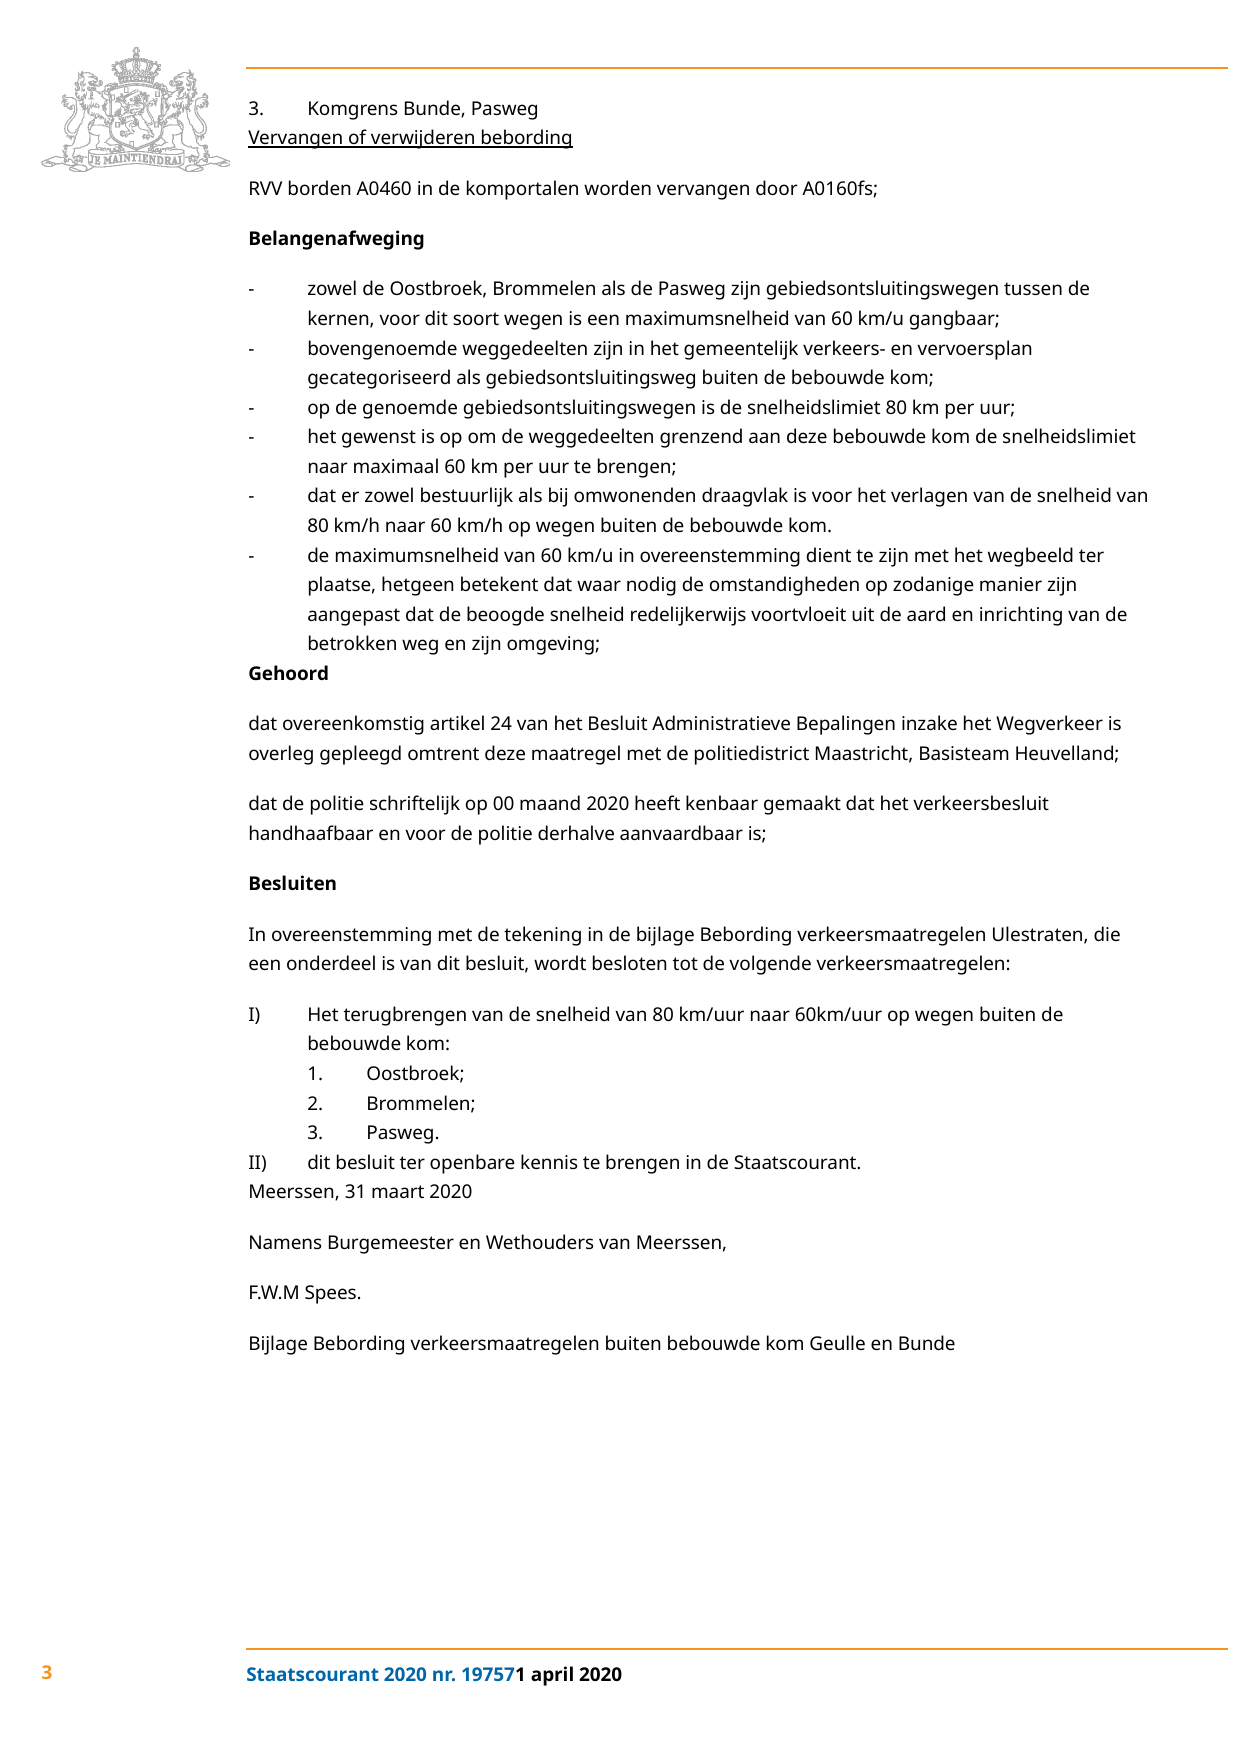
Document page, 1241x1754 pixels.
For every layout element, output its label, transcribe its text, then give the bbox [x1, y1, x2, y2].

list de maximumsnelheid van 60 km/u in overeenstemming dient te zijn met het wegbeeld ter plaatse, hetgeen betekent dat waar nodig de omstandigheden op zodanige manier zijn aangepast dat de beoogde snelheid redelijkerwijs voortvloeit uit de aard en inrichting van de betrokken weg en zijn omgeving; [248, 542, 1152, 656]
text Belangenafweging [248, 225, 1152, 251]
text dat overeenkomstig artikel 24 van het Besluit Administratieve Bepalingen inzake het Wegverkeer is overleg gepleegd omtrent deze maatregel met de politiedistrict Maastricht, Basisteam Heuvelland; [248, 711, 1152, 766]
list dat er zowel bestuurlijk als bij omwonenden draagvlak is voor het verlagen van de snelheid van 80 km/h naar 60 km/h op wegen buiten de bebouwde kom. [248, 483, 1152, 538]
list het gewenst is op om de weggedeelten grenzend aan deze bebouwde kom de snelheidslimiet naar maximaal 60 km per uur te brengen; [248, 423, 1152, 479]
text RVV borden A0460 in de komportalen worden vervangen door A0160fs; [248, 175, 1152, 201]
list Het terugbrengen van de snelheid van 80 km/uur naar 60km/uur op wegen buiten de bebouwde kom: [248, 1001, 1152, 1056]
list bovengenoemde weggedeelten zijn in het gemeentelijk verkeers- en vervoersplan gecategoriseerd als gebiedsontsluitingsweg buiten de bebouwde kom; [248, 335, 1152, 390]
text Vervangen of verwijderen bebording [248, 124, 1152, 150]
text Besluiten [248, 871, 1152, 896]
list Oostbroek; [307, 1060, 1152, 1086]
text dat de politie schriftelijk op 00 maand 2020 heeft kenbaar gemaakt dat het verkeersbesluit handhaafbaar en voor de politie derhalve aanvaardbaar is; [248, 791, 1152, 846]
text Gehoord [248, 660, 1152, 686]
text Bijlage Bebording verkeersmaatregelen buiten bebouwde kom Geulle en Bunde [248, 1330, 1152, 1356]
text Namens Burgemeester en Wethouders van Meerssen, [248, 1229, 1152, 1255]
text In overeenstemming met de tekening in de bijlage Bebording verkeersmaatregelen Ulestraten, die een onderdeel is van dit besluit, wordt besloten tot de volgende verkeersmaatregelen: [248, 921, 1152, 976]
list zowel de Oostbroek, Brommelen als de Pasweg zijn gebiedsontsluitingswegen tussen de kernen, voor dit soort wegen is een maximumsnelheid van 60 km/u gangbaar; [248, 276, 1152, 331]
list Komgrens Bunde, Pasweg [248, 95, 1152, 121]
list Pasweg. [307, 1119, 1152, 1145]
text F.W.M Spees. [248, 1279, 1152, 1305]
list op de genoemde gebiedsontsluitingswegen is de snelheidslimiet 80 km per uur; [248, 394, 1152, 420]
picture [41, 47, 231, 172]
list Brommelen; [307, 1090, 1152, 1116]
text Meerssen, 31 maart 2020 [248, 1178, 1152, 1204]
list dit besluit ter openbare kennis te brengen in de Staatscourant. [248, 1149, 1152, 1175]
